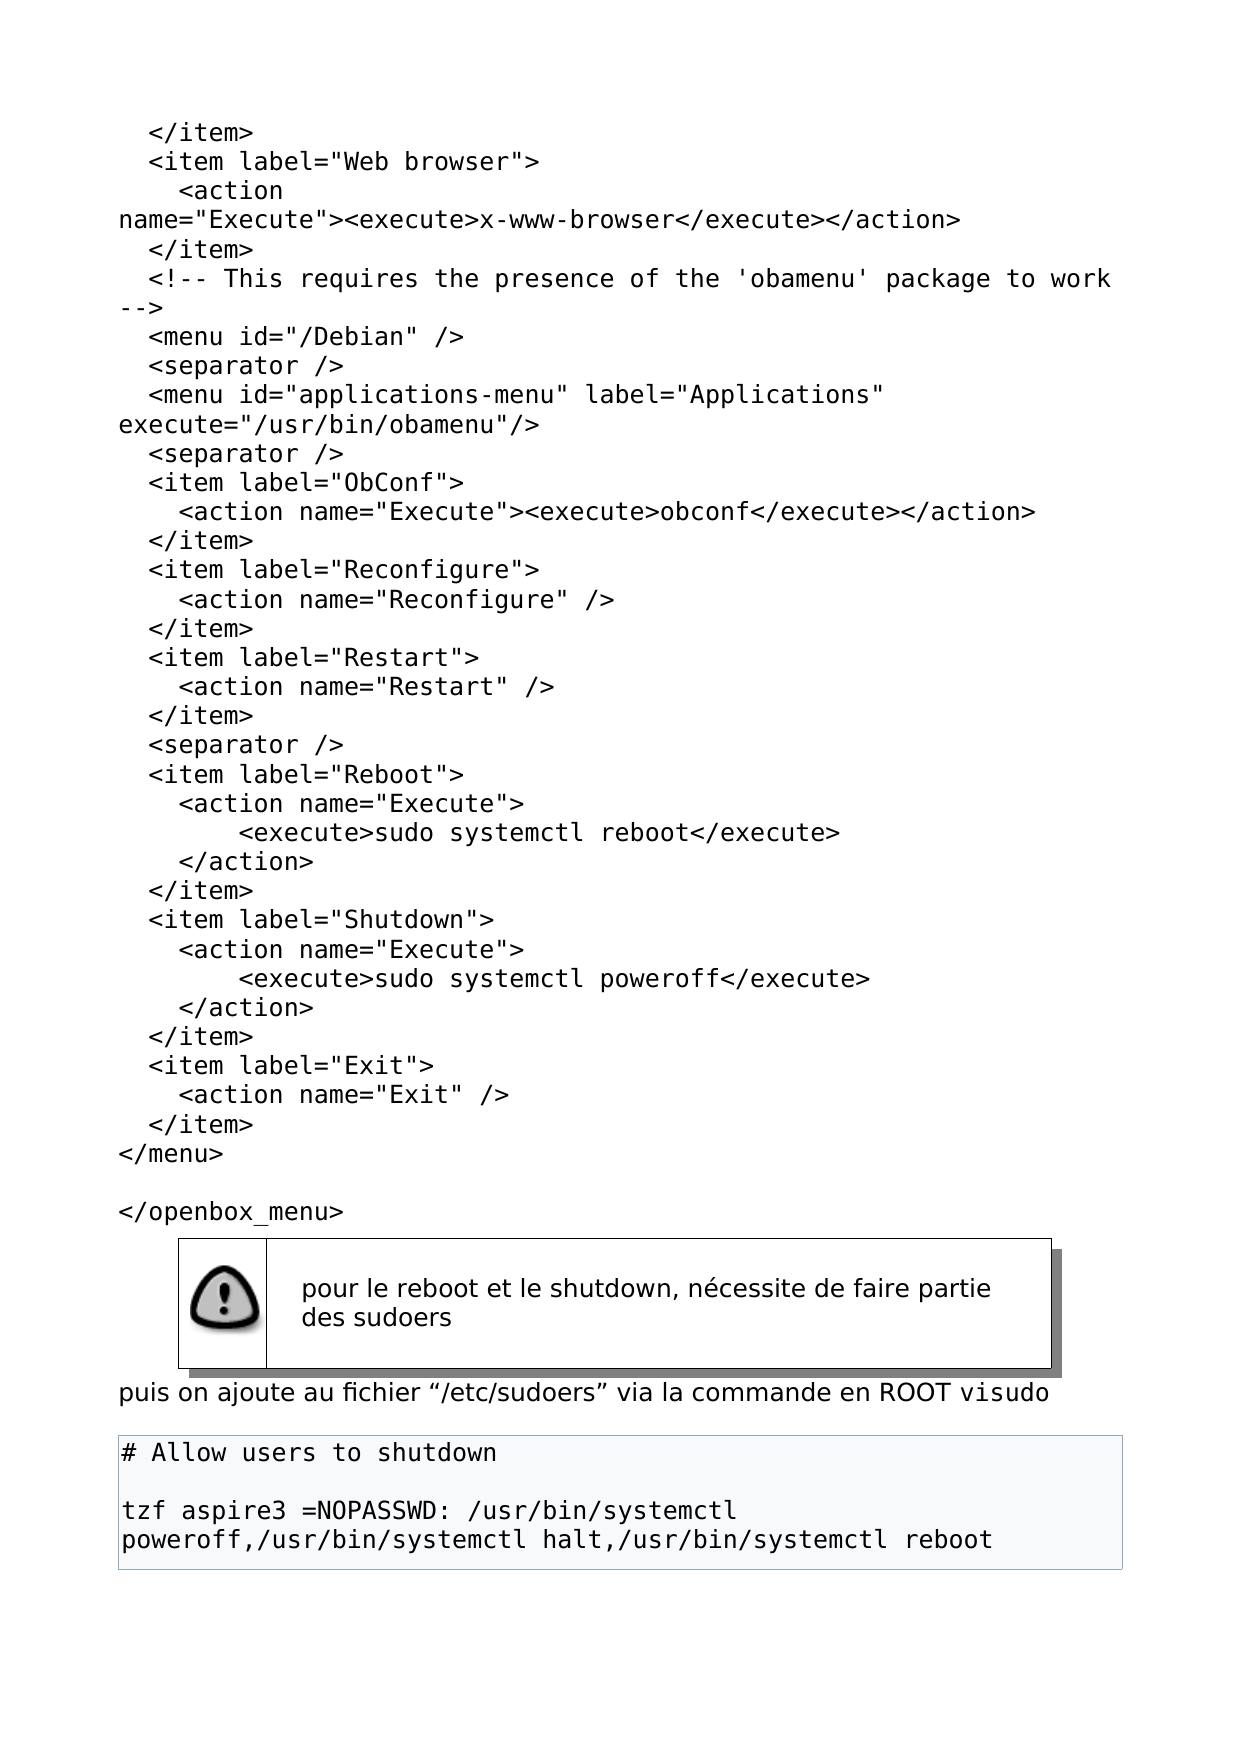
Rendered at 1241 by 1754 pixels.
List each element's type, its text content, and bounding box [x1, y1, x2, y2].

picture [190, 1262, 266, 1337]
text </item> <item label="Web browser"> <action name="Execute"><execute>x-www-browser</execute></action> </item> <!-- This requires the presence of the 'obamenu' package to work --> <menu id="/Debian" /> <separator /> <menu id="applications-menu" label="Applications" execute="/usr/bin/obamenu"/> <separator /> <item label="ObConf"> <action name="Execute"><execute>obconf</execute></action> </item> <item label="Reconfigure"> <action name="Reconfigure" /> </item> <item label="Restart"> <action name="Restart" /> </item> <separator /> <item label="Reboot"> <action name="Execute"> <execute>sudo systemctl reboot</execute> </action> </item> <item label="Shutdown"> <action name="Execute"> <execute>sudo systemctl poweroff</execute> </action> </item> <item label="Exit"> <action name="Exit" /> </item> </menu> </openbox_menu> [118, 118, 1122, 1226]
text puis on ajoute au fichier “/etc/sudoers” via la commande en ROOT visudo [118, 1378, 1122, 1407]
table_header # Allow users to shutdown tzf aspire3 =NOPASSWD: /usr/bin/systemctl poweroff,/usr/bin/systemctl halt,/usr/bin/systemctl reboot [119, 1436, 1122, 1569]
table_header [179, 1239, 266, 1367]
table_header pour le reboot et le shutdown, nécessite de faire partie des sudoers [267, 1239, 1051, 1367]
